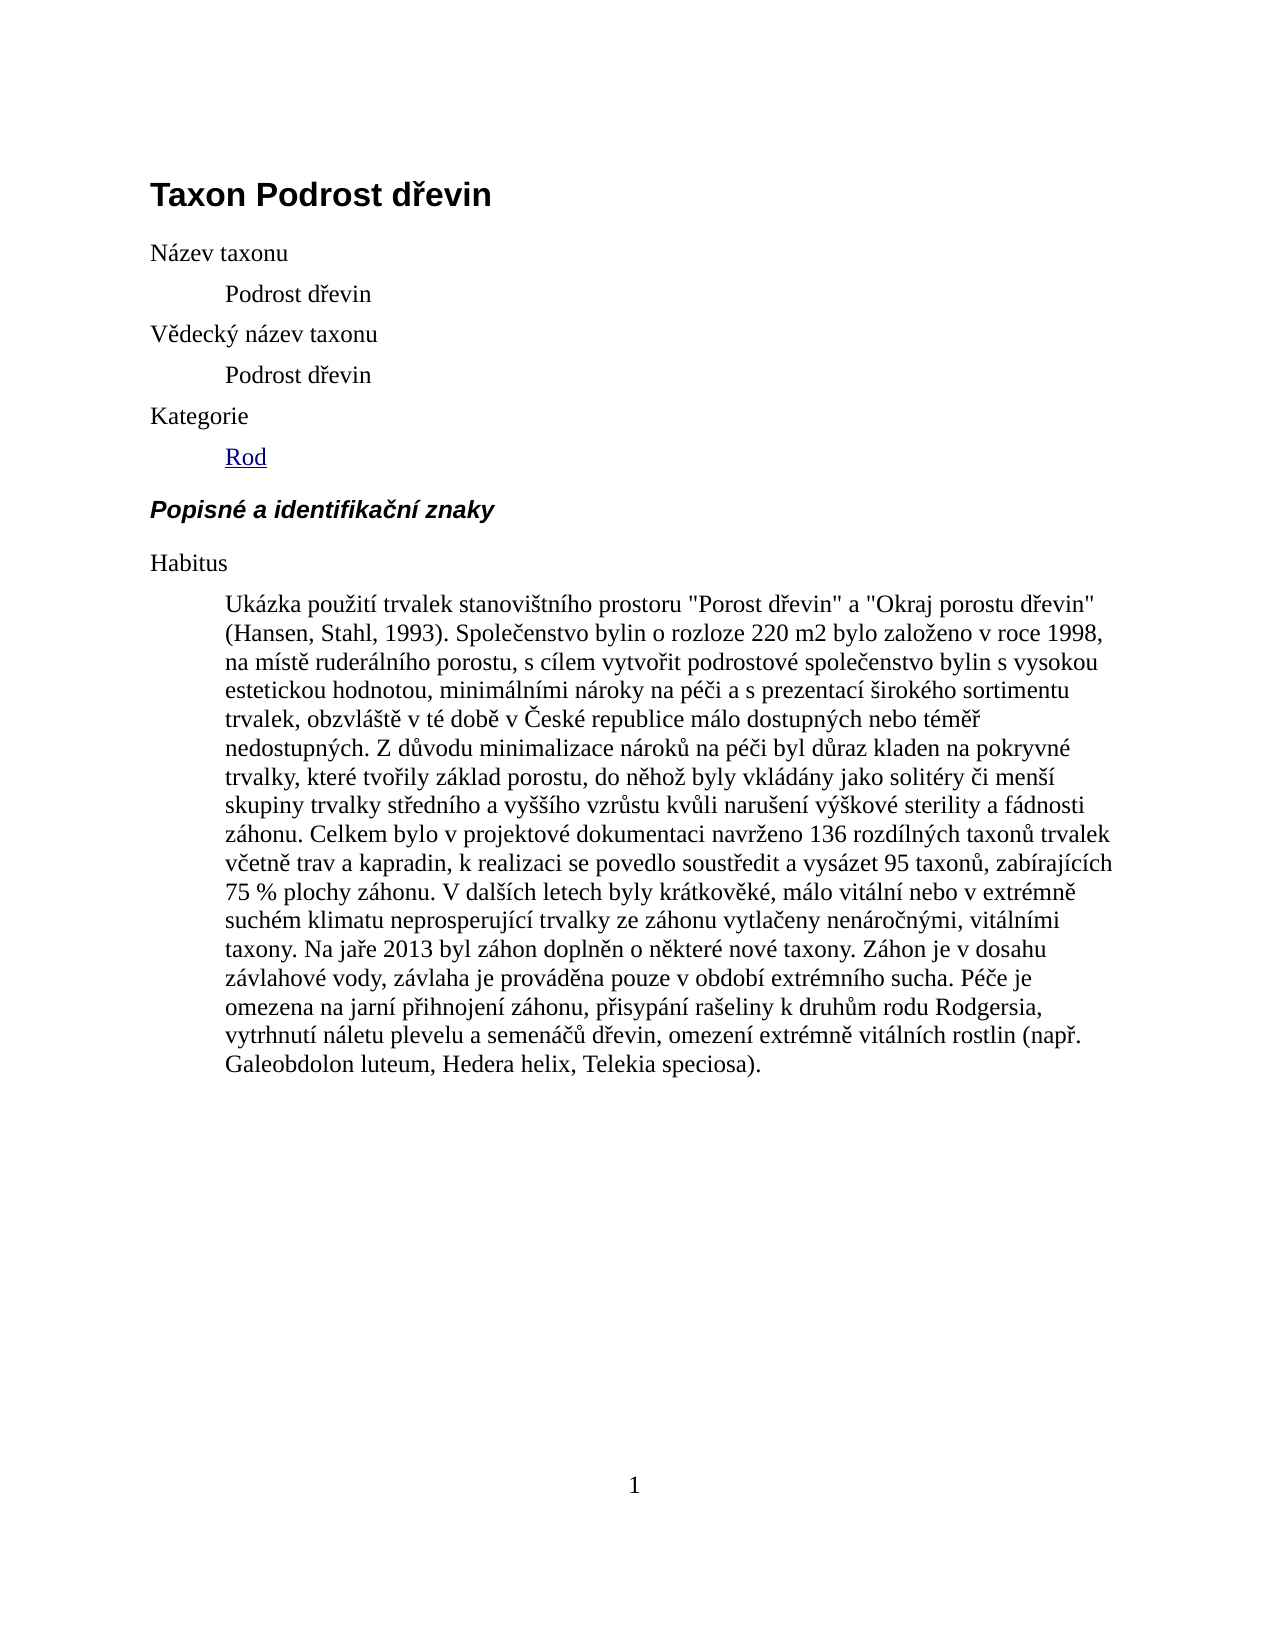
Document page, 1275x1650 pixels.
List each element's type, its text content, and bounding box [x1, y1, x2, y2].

text Ukázka použití trvalek stanovištního prostoru "Porost dřevin" a "Okraj porostu dřevin" (Hansen, Stahl, 1993). Společenstvo bylin o rozloze 220 m2 bylo založeno v roce 1998, na místě ruderálního porostu, s cílem vytvořit podrostové společenstvo bylin s vysokou estetickou hodnotou, minimálními nároky na péči a s prezentací širokého sortimentu trvalek, obzvláště v té době v České republice málo dostupných nebo téměř nedostupných. Z důvodu minimalizace nároků na péči byl důraz kladen na pokryvné trvalky, které tvořily základ porostu, do něhož byly vkládány jako solitéry či menší skupiny trvalky středního a vyššího vzrůstu kvůli narušení výškové sterility a fádnosti záhonu. Celkem bylo v projektové dokumentaci navrženo 136 rozdílných taxonů trvalek včetně trav a kapradin, k realizaci se povedlo soustředit a vysázet 95 taxonů, zabírajících 75 % plochy záhonu. V dalších letech byly krátkověké, málo vitální nebo v extrémně suchém klimatu neprosperující trvalky ze záhonu vytlačeny nenáročnými, vitálními taxony. Na jaře 2013 byl záhon doplněn o některé nové taxony. Záhon je v dosahu závlahové vody, závlaha je prováděna pouze v období extrémního sucha. Péče je omezena na jarní přihnojení záhonu, přisypání rašeliny k druhům rodu Rodgersia, vytrhnutí náletu plevelu a semenáčů dřevin, omezení extrémně vitálních rostlin (např. Galeobdolon luteum, Hedera helix, Telekia speciosa). [225, 589, 1125, 1078]
text Rod [225, 442, 1125, 471]
subtitle Popisné a identifikační znaky [150, 496, 1125, 524]
subtitle Taxon Podrost dřevin [150, 175, 1125, 214]
text Habitus [150, 548, 1125, 577]
text Podrost dřevin [225, 279, 1125, 308]
text Název taxonu [150, 238, 1125, 267]
text Podrost dřevin [225, 360, 1125, 389]
text Kategorie [150, 401, 1125, 430]
text Vědecký název taxonu [150, 319, 1125, 348]
